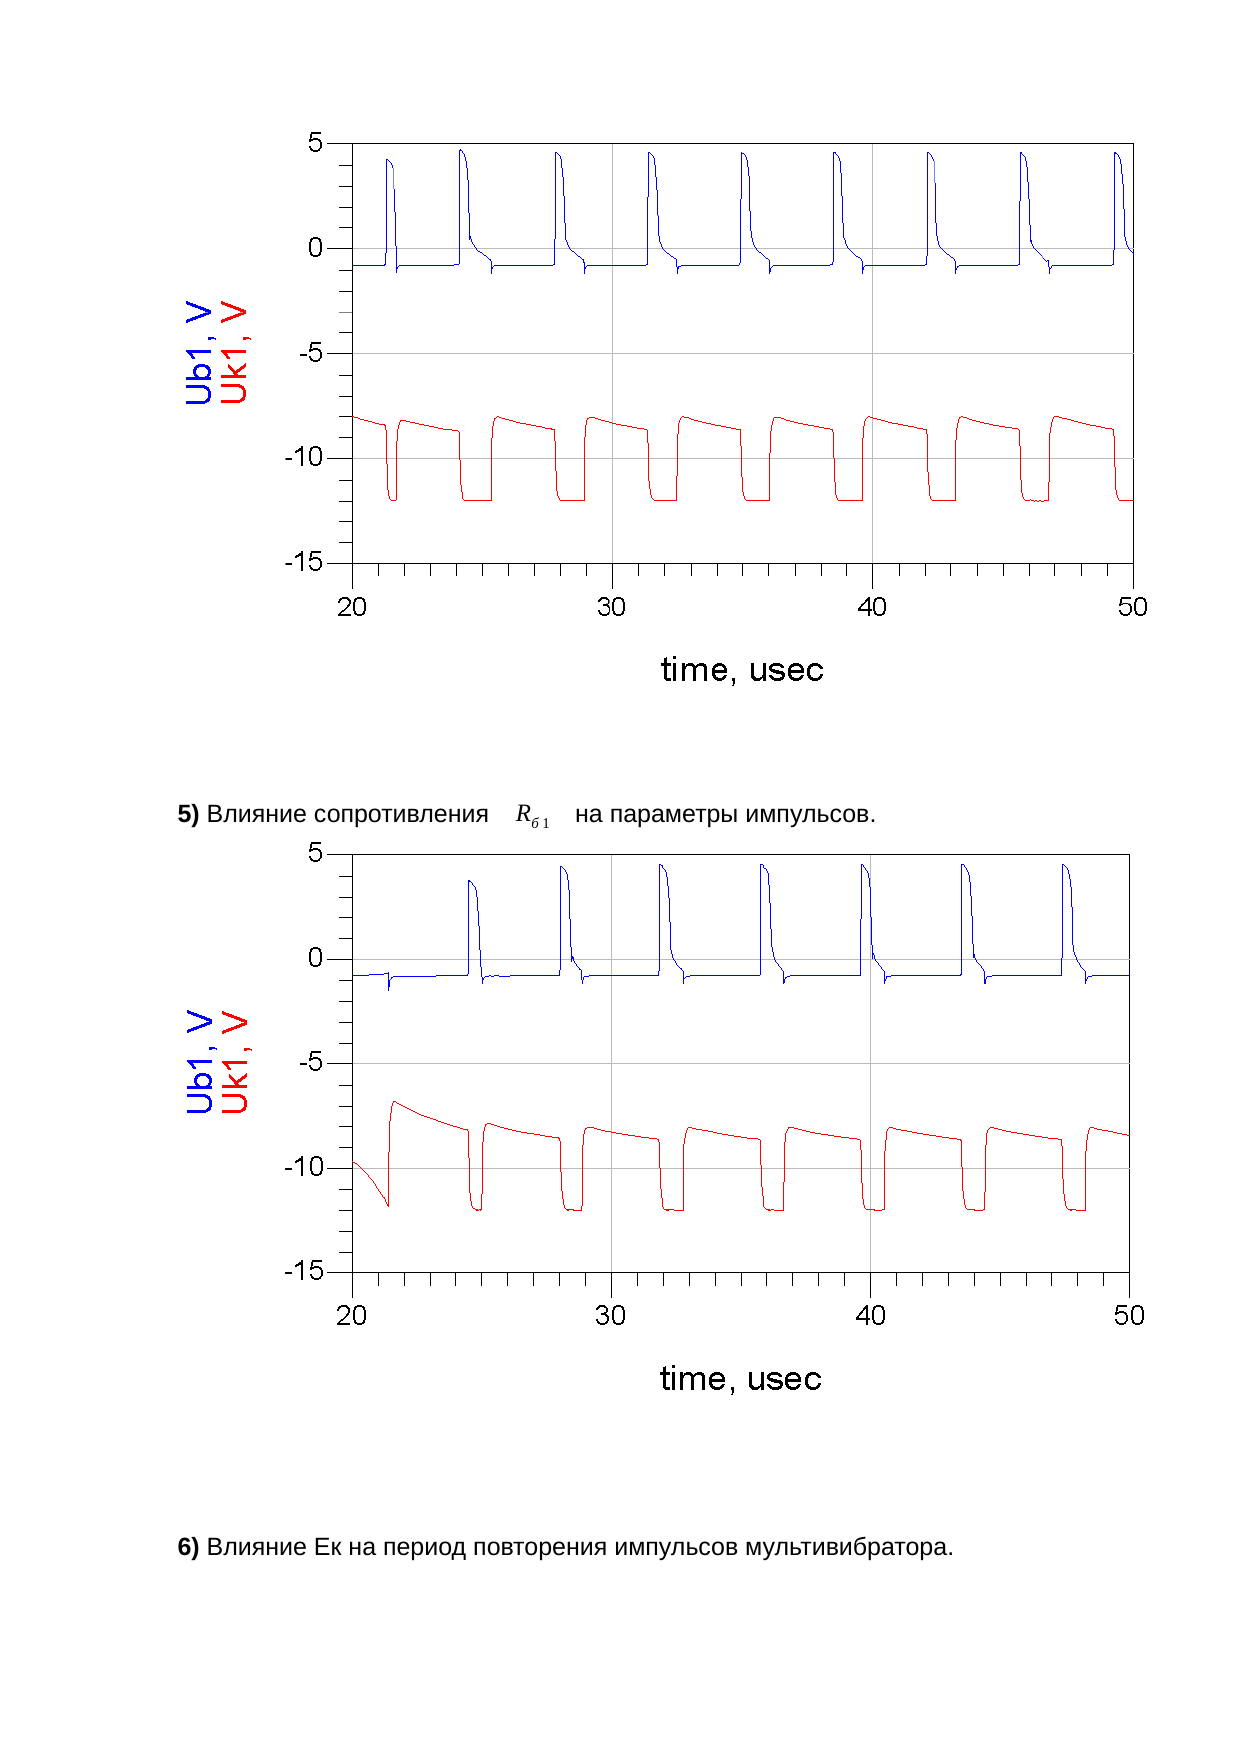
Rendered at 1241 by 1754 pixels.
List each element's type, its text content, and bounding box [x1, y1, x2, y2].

text 5) Влияние сопротивления на параметры импульсов. [177, 799, 1152, 832]
picture [177, 118, 1151, 701]
text 6) Влияние Ек на период повторения импульсов мультивибратора. [177, 1532, 1152, 1561]
picture [177, 835, 1152, 1403]
